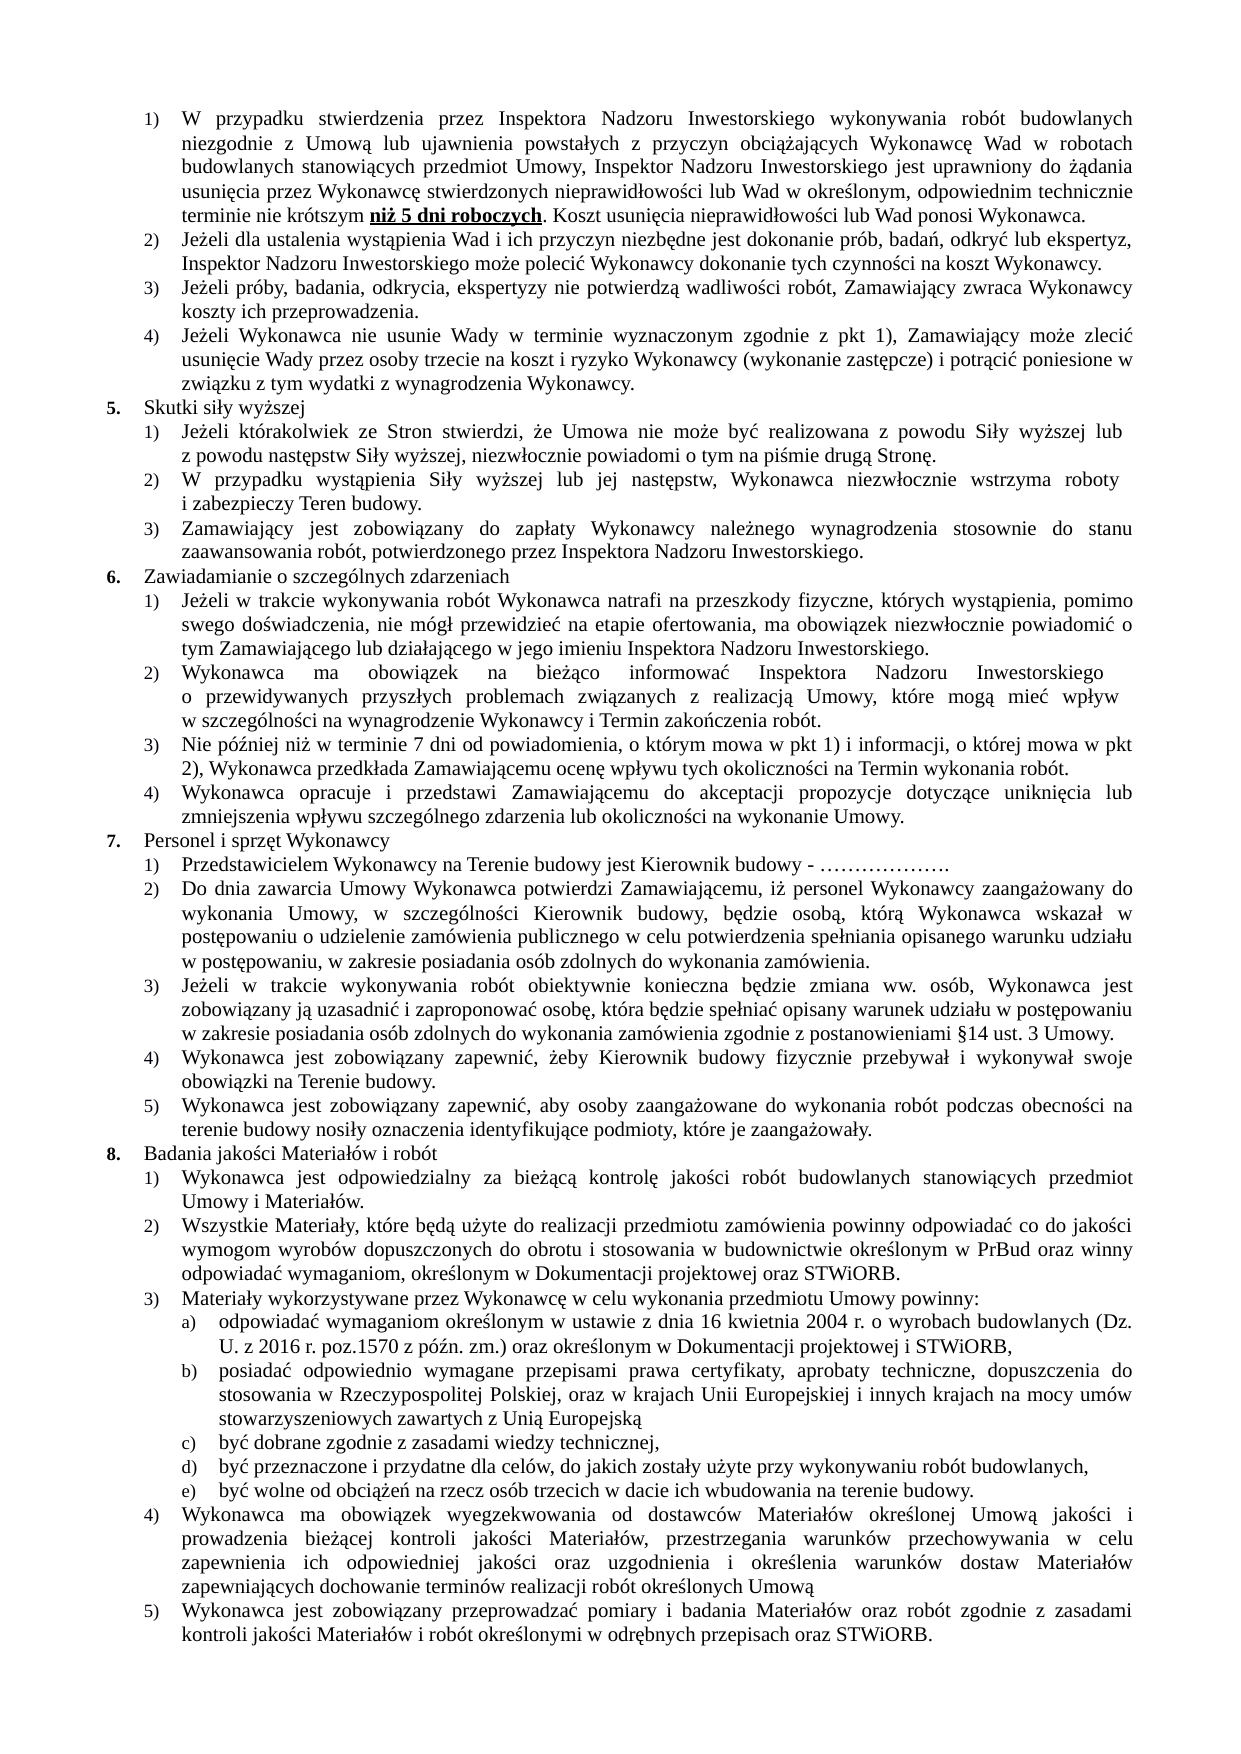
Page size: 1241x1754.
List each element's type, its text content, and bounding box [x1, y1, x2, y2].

list Zawiadamianie o szczególnych zdarzeniach [106, 563, 1134, 588]
list Przedstawicielem Wykonawcy na Terenie budowy jest Kierownik budowy - ………………. [143, 852, 1134, 876]
list Wykonawca jest zobowiązany zapewnić, żeby Kierownik budowy fizycznie przebywał i wykonywał swoje obowiązki na Terenie budowy. [143, 1045, 1134, 1093]
list odpowiadać wymaganiom określonym w ustawie z dnia 16 kwietnia 2004 r. o wyrobach budowlanych (Dz. U. z 2016 r. poz.1570 z późn. zm.) oraz określonym w Dokumentacji projektowej i STWiORB, [181, 1309, 1134, 1358]
list Wykonawca jest odpowiedzialny za bieżącą kontrolę jakości robót budowlanych stanowiących przedmiot Umowy i Materiałów. [143, 1165, 1134, 1213]
list Do dnia zawarcia Umowy Wykonawca potwierdzi Zamawiającemu, iż personel Wykonawcy zaangażowany do wykonania Umowy, w szczególności Kierownik budowy, będzie osobą, którą Wykonawca wskazał w postępowaniu o udzielenie zamówienia publicznego w celu potwierdzenia spełniania opisanego warunku udziału w postępowaniu, w zakresie posiadania osób zdolnych do wykonania zamówienia. [143, 876, 1134, 973]
list Nie później niż w terminie 7 dni od powiadomienia, o którym mowa w pkt 1) i informacji, o której mowa w pkt 2), Wykonawca przedkłada Zamawiającemu ocenę wpływu tych okoliczności na Termin wykonania robót. [143, 732, 1134, 780]
list Wykonawca jest zobowiązany przeprowadzać pomiary i badania Materiałów oraz robót zgodnie z zasadami kontroli jakości Materiałów i robót określonymi w odrębnych przepisach oraz STWiORB. [143, 1598, 1134, 1646]
list Jeżeli Wykonawca nie usunie Wady w terminie wyznaczonym zgodnie z pkt 1), Zamawiający może zlecić usunięcie Wady przez osoby trzecie na koszt i ryzyko Wykonawcy (wykonanie zastępcze) i potrącić poniesione w związku z tym wydatki z wynagrodzenia Wykonawcy. [143, 323, 1134, 395]
list być wolne od obciążeń na rzecz osób trzecich w dacie ich wbudowania na terenie budowy. [181, 1478, 1134, 1502]
list Jeżeli w trakcie wykonywania robót Wykonawca natrafi na przeszkody fizyczne, których wystąpienia, pomimo swego doświadczenia, nie mógł przewidzieć na etapie ofertowania, ma obowiązek niezwłocznie powiadomić o tym Zamawiającego lub działającego w jego imieniu Inspektora Nadzoru Inwestorskiego. [143, 588, 1134, 660]
list Wykonawca ma obowiązek wyegzekwowania od dostawców Materiałów określonej Umową jakości i prowadzenia bieżącej kontroli jakości Materiałów, przestrzegania warunków przechowywania w celu zapewnienia ich odpowiedniej jakości oraz uzgodnienia i określenia warunków dostaw Materiałów zapewniających dochowanie terminów realizacji robót określonych Umową [143, 1502, 1134, 1598]
list Wykonawca opracuje i przedstawi Zamawiającemu do akceptacji propozycje dotyczące uniknięcia lub zmniejszenia wpływu szczególnego zdarzenia lub okoliczności na wykonanie Umowy. [143, 780, 1134, 828]
list Jeżeli dla ustalenia wystąpienia Wad i ich przyczyn niezbędne jest dokonanie prób, badań, odkryć lub ekspertyz, Inspektor Nadzoru Inwestorskiego może polecić Wykonawcy dokonanie tych czynności na koszt Wykonawcy. [143, 227, 1134, 275]
list Personel i sprzęt Wykonawcy [106, 828, 1134, 852]
list Jeżeli którakolwiek ze Stron stwierdzi, że Umowa nie może być realizowana z powodu Siły wyższej lub z powodu następstw Siły wyższej, niezwłocznie powiadomi o tym na piśmie drugą Stronę. [143, 419, 1134, 467]
list Zamawiający jest zobowiązany do zapłaty Wykonawcy należnego wynagrodzenia stosownie do stanu zaawansowania robót, potwierdzonego przez Inspektora Nadzoru Inwestorskiego. [143, 515, 1134, 563]
list W przypadku stwierdzenia przez Inspektora Nadzoru Inwestorskiego wykonywania robót budowlanych niezgodnie z Umową lub ujawnienia powstałych z przyczyn obciążających Wykonawcę Wad w robotach budowlanych stanowiących przedmiot Umowy, Inspektor Nadzoru Inwestorskiego jest uprawniony do żądania usunięcia przez Wykonawcę stwierdzonych nieprawidłowości lub Wad w określonym, odpowiednim technicznie terminie nie krótszym niż 5 dni roboczych. Koszt usunięcia nieprawidłowości lub Wad ponosi Wykonawca. [143, 106, 1134, 227]
list Jeżeli próby, badania, odkrycia, ekspertyzy nie potwierdzą wadliwości robót, Zamawiający zwraca Wykonawcy koszty ich przeprowadzenia. [143, 275, 1134, 323]
list być dobrane zgodnie z zasadami wiedzy technicznej, [181, 1430, 1134, 1454]
list Materiały wykorzystywane przez Wykonawcę w celu wykonania przedmiotu Umowy powinny: [143, 1285, 1134, 1309]
list Badania jakości Materiałów i robót [106, 1141, 1134, 1165]
list Wykonawca ma obowiązek na bieżąco informować Inspektora Nadzoru Inwestorskiego o przewidywanych przyszłych problemach związanych z realizacją Umowy, które mogą mieć wpływ w szczególności na wynagrodzenie Wykonawcy i Termin zakończenia robót. [143, 660, 1134, 732]
list Jeżeli w trakcie wykonywania robót obiektywnie konieczna będzie zmiana ww. osób, Wykonawca jest zobowiązany ją uzasadnić i zaproponować osobę, która będzie spełniać opisany warunek udziału w postępowaniu w zakresie posiadania osób zdolnych do wykonania zamówienia zgodnie z postanowieniami §14 ust. 3 Umowy. [143, 973, 1134, 1045]
list Skutki siły wyższej [106, 395, 1134, 419]
list posiadać odpowiednio wymagane przepisami prawa certyfikaty, aprobaty techniczne, dopuszczenia do stosowania w Rzeczypospolitej Polskiej, oraz w krajach Unii Europejskiej i innych krajach na mocy umów stowarzyszeniowych zawartych z Unią Europejską [181, 1358, 1134, 1430]
list Wszystkie Materiały, które będą użyte do realizacji przedmiotu zamówienia powinny odpowiadać co do jakości wymogom wyrobów dopuszczonych do obrotu i stosowania w budownictwie określonym w PrBud oraz winny odpowiadać wymaganiom, określonym w Dokumentacji projektowej oraz STWiORB. [143, 1213, 1134, 1285]
list W przypadku wystąpienia Siły wyższej lub jej następstw, Wykonawca niezwłocznie wstrzyma roboty i zabezpieczy Teren budowy. [143, 467, 1134, 515]
list być przeznaczone i przydatne dla celów, do jakich zostały użyte przy wykonywaniu robót budowlanych, [181, 1454, 1134, 1478]
list Wykonawca jest zobowiązany zapewnić, aby osoby zaangażowane do wykonania robót podczas obecności na terenie budowy nosiły oznaczenia identyfikujące podmioty, które je zaangażowały. [143, 1093, 1134, 1141]
